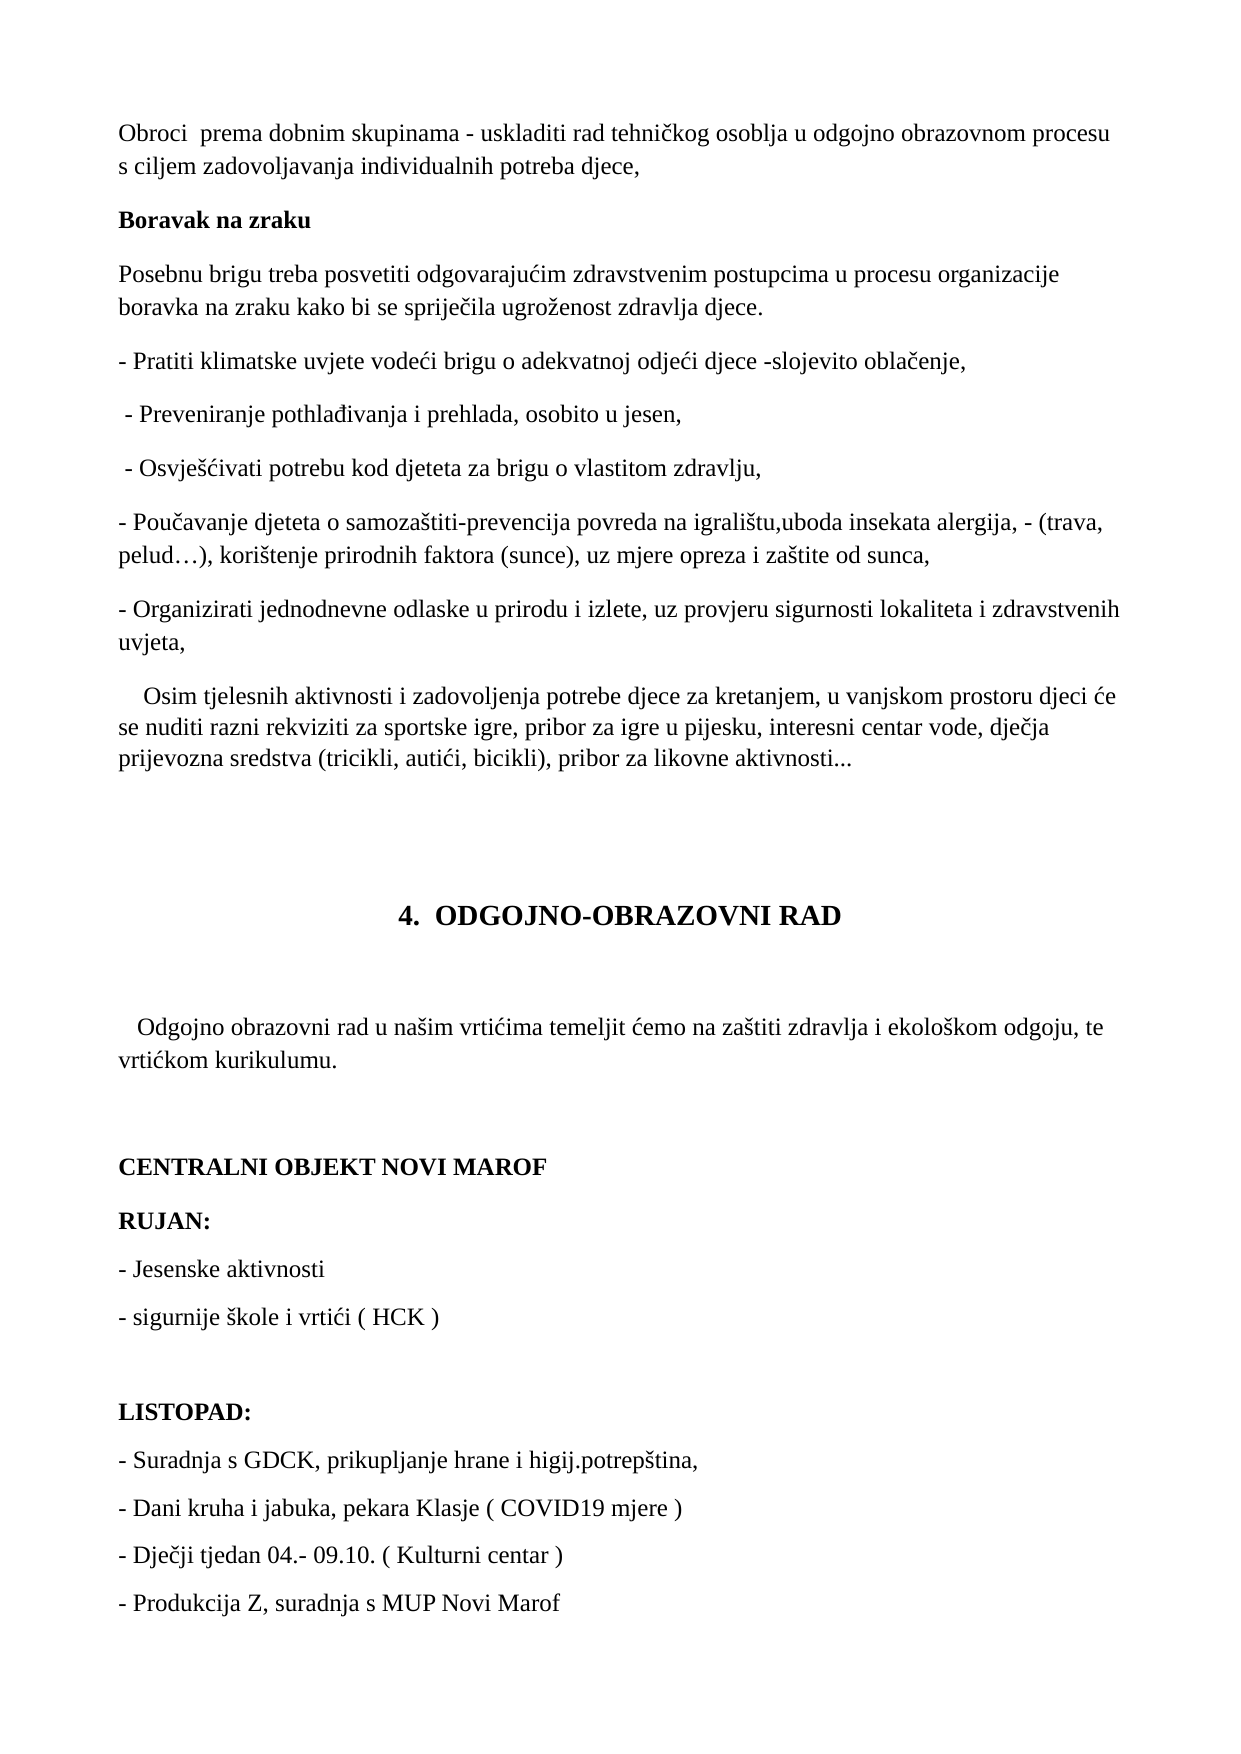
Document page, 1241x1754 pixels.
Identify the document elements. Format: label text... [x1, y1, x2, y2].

text - Osvješćivati potrebu kod djeteta za brigu o vlastitom zdravlju, [118, 453, 1122, 482]
text - sigurnije škole i vrtići ( HCK ) [118, 1302, 1122, 1331]
text Obroci prema dobnim skupinama - uskladiti rad tehničkog osoblja u odgojno obrazovnom procesu s ciljem zadovoljavanja individualnih potreba djece, [118, 118, 1122, 180]
text - Produkcija Z, suradnja s MUP Novi Marof [118, 1588, 1122, 1617]
text LISTOPAD: [118, 1397, 1122, 1426]
text - Dječji tjedan 04.- 09.10. ( Kulturni centar ) [118, 1540, 1122, 1569]
text Osim tjelesnih aktivnosti i zadovoljenja potrebe djece za kretanjem, u vanjskom prostoru djeci će se nuditi razni rekviziti za sportske igre, pribor za igre u pijesku, interesni centar vode, dječja prijevozna sredstva (tricikli, autići, bicikli), pribor za likovne aktivnosti... [118, 681, 1122, 772]
text Posebnu brigu treba posvetiti odgovarajućim zdravstvenim postupcima u procesu organizacije boravka na zraku kako bi se spriječila ugroženost zdravlja djece. [118, 259, 1122, 321]
text - Jesenske aktivnosti [118, 1254, 1122, 1283]
text - Suradnja s GDCK, prikupljanje hrane i higij.potrepština, [118, 1445, 1122, 1474]
text RUJAN: [118, 1206, 1122, 1235]
text Boravak na zraku [118, 205, 1122, 234]
text CENTRALNI OBJEKT NOVI MAROF [118, 1152, 1122, 1181]
text 4. ODGOJNO-OBRAZOVNI RAD [118, 898, 1122, 932]
text - Poučavanje djeteta o samozaštiti-prevencija povreda na igralištu,uboda insekata alergija, - (trava, pelud…), korištenje prirodnih faktora (sunce), uz mjere opreza i zaštite od sunca, [118, 507, 1122, 569]
text Odgojno obrazovni rad u našim vrtićima temeljit ćemo na zaštiti zdravlja i ekološkom odgoju, te vrtićkom kurikulumu. [118, 1012, 1122, 1073]
text - Pratiti klimatske uvjete vodeći brigu o adekvatnoj odjeći djece -slojevito oblačenje, [118, 346, 1122, 374]
text - Dani kruha i jabuka, pekara Klasje ( COVID19 mjere ) [118, 1493, 1122, 1521]
text - Organizirati jednodnevne odlaske u prirodu i izlete, uz provjeru sigurnosti lokaliteta i zdravstvenih uvjeta, [118, 594, 1122, 656]
text - Preveniranje pothlađivanja i prehlada, osobito u jesen, [118, 399, 1122, 428]
